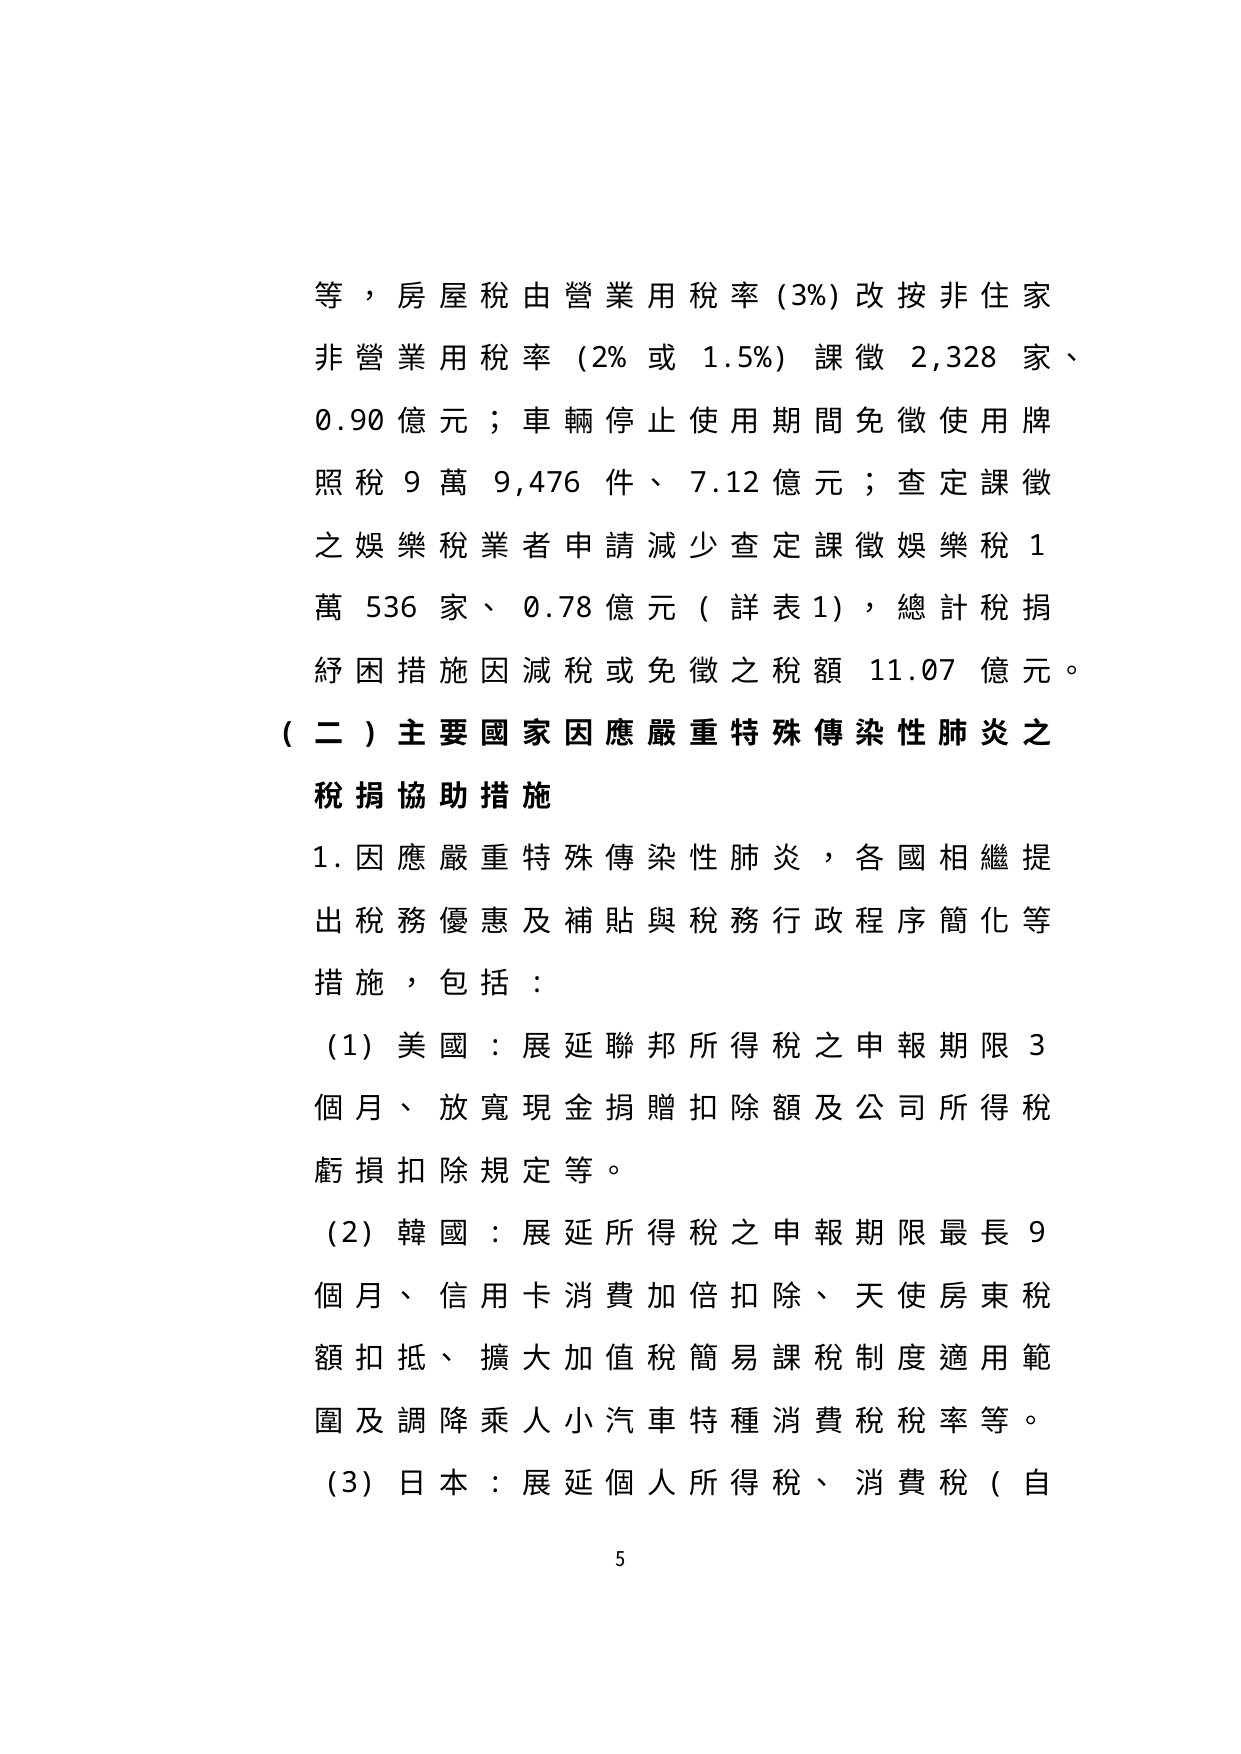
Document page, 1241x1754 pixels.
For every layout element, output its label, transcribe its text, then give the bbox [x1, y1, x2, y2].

text (2)韓國:展延所得稅之申報期限最長9個月、信用卡消費加倍扣除、天使房東稅額扣抵、擴大加值稅簡易課稅制度適用範圍及調降乘人小汽車特種消費稅稅率等。 [271, 1189, 1058, 1439]
text (二)主要國家因應嚴重特殊傳染性肺炎之稅捐協助措施 [242, 689, 1058, 814]
text (1)美國:展延聯邦所得稅之申報期限3個月、放寬現金捐贈扣除額及公司所得稅虧損扣除規定等。 [271, 1002, 1058, 1189]
text 1.因應嚴重特殊傳染性肺炎，各國相繼提出稅務優惠及補貼與稅務行政程序簡化等措施，包括: [271, 814, 1058, 1002]
text (3)日本:展延個人所得稅、消費稅(自 [271, 1439, 1058, 1502]
text 2.又調降小規模營業人之查定銷售額及營業稅額等主動減稅部分，核准48萬2,516家、2.27億元；觀光飯店旅館部分樓層停止營業、或營利事業停業或營業面積縮減等，房屋稅由營業用稅率(3%)改按非住家非營業用稅率(2%或1.5%)課徵2,328家、0.90億元；車輛停止使用期間免徵使用牌照稅9萬9,476件、7.12億元；查定課徵之娛樂稅業者申請減少查定課徵娛樂稅1萬536家、0.78億元(詳表1)，總計稅捐紓困措施因減稅或免徵之稅額11.07億元。 [271, 252, 1058, 689]
